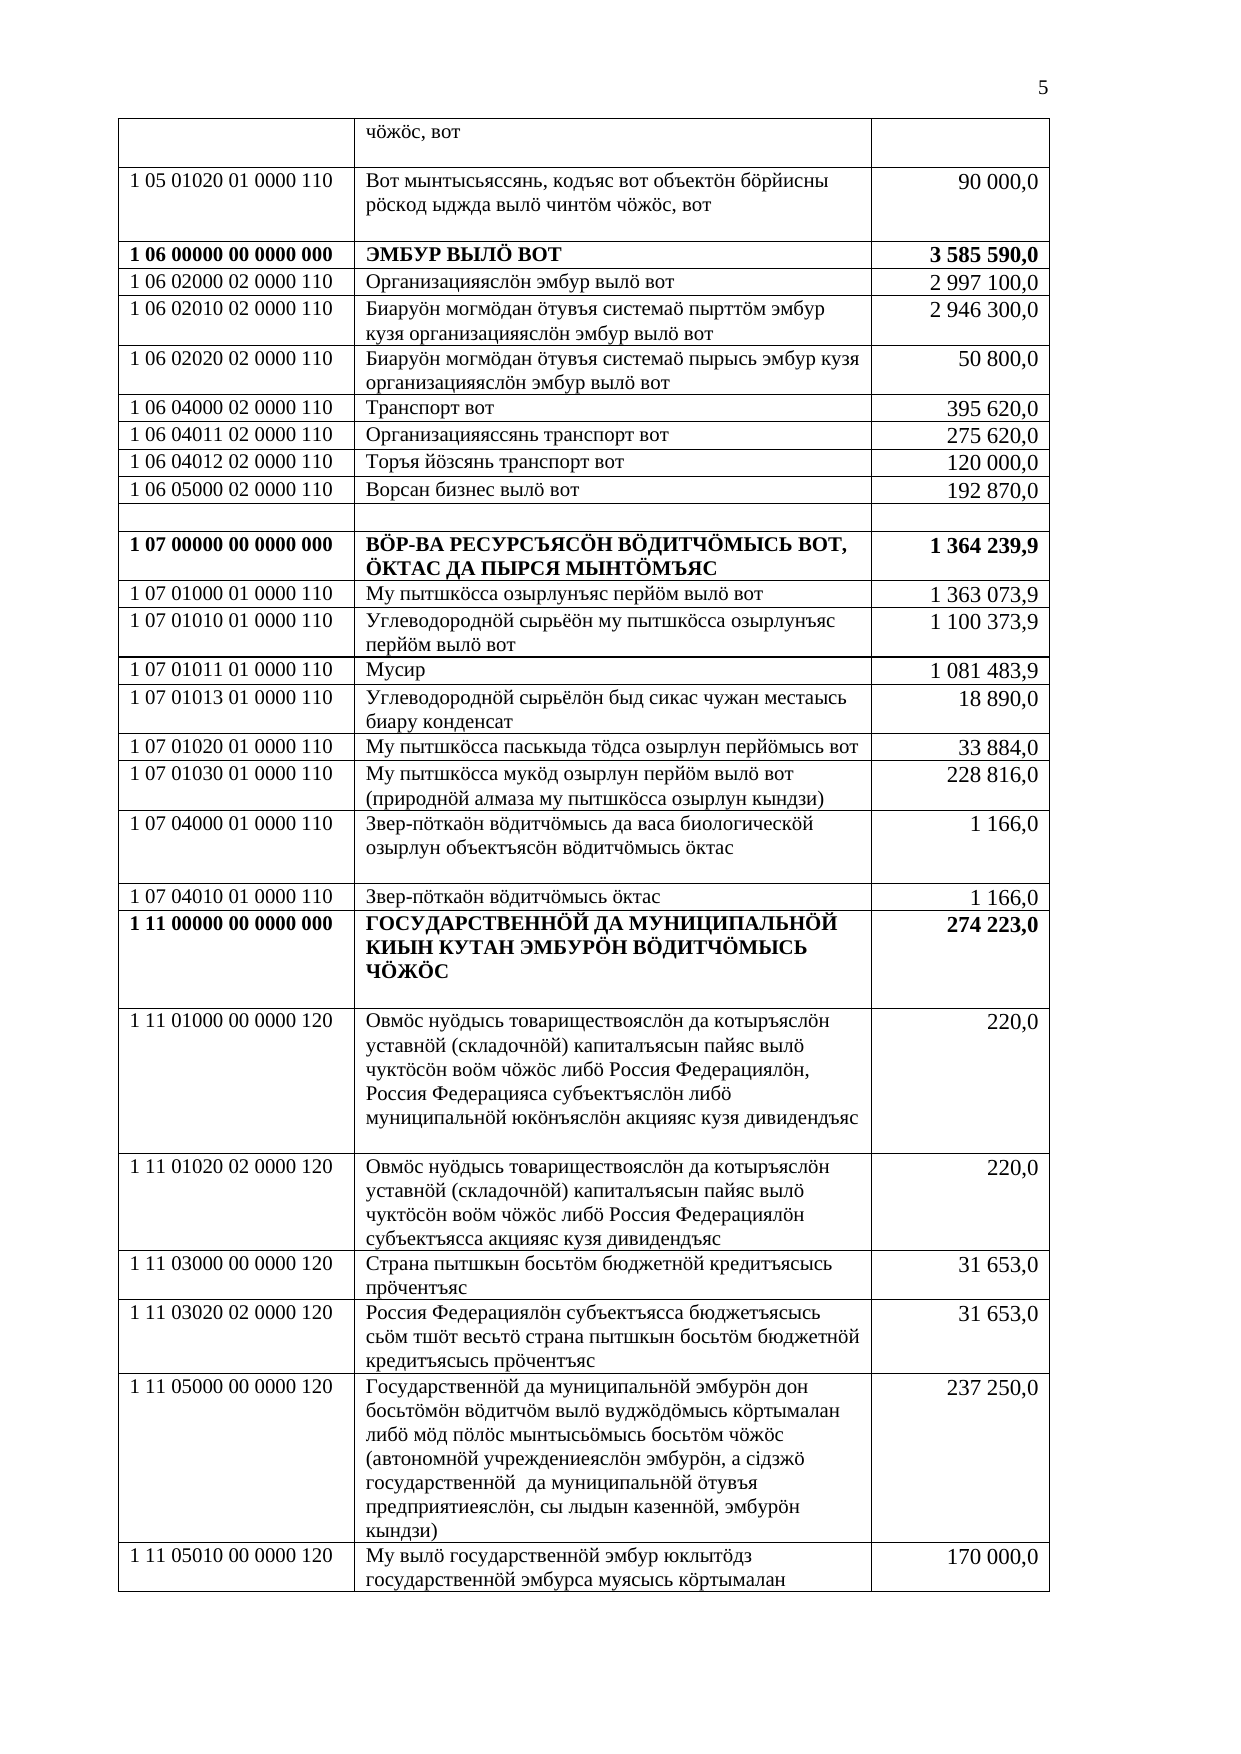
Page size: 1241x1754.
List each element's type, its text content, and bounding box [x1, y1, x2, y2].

table_cell [1050, 733, 1094, 760]
table_cell [1050, 167, 1094, 241]
table_cell ГОСУДАРСТВЕННÖЙ ДА МУНИЦИПАЛЬНÖЙ КИЫН КУТАН ЭМБУРÖН ВÖДИТЧÖМЫСЬ ЧÖЖÖС [355, 911, 871, 1007]
table_cell 1 07 01020 01 0000 110 [119, 734, 354, 760]
table_cell 33 884,0 [872, 734, 1049, 760]
table_cell [1050, 910, 1094, 1007]
table_cell Звер-пöткаöн вöдитчöмысь да васа биологическöй озырлун объектъясöн вöдитчöмысь öктас [355, 811, 871, 883]
table_cell 228 816,0 [872, 761, 1049, 809]
table_cell [1050, 1373, 1094, 1542]
table_cell [1050, 476, 1094, 503]
table_cell [1050, 656, 1094, 684]
table_cell [1050, 241, 1094, 268]
table_cell Торъя йöзсянь транспорт вот [355, 450, 871, 476]
table_cell 1 11 01020 02 0000 120 [119, 1154, 354, 1250]
table_cell [1050, 449, 1094, 476]
table_cell чöжöс, вот [355, 119, 871, 167]
table_cell ЭМБУР ВЫЛÖ ВОТ [355, 242, 871, 268]
table_cell [1050, 760, 1094, 809]
table_cell 1 11 03000 00 0000 120 [119, 1251, 354, 1299]
table_cell [355, 504, 871, 531]
table_cell 1 07 04010 01 0000 110 [119, 884, 354, 910]
table_cell [1050, 684, 1094, 733]
table_cell 31 653,0 [872, 1300, 1049, 1372]
table_cell 1 11 03020 02 0000 120 [119, 1300, 354, 1372]
table_cell Вот мынтысьяссянь, кодъяс вот объектöн бöрйисны рöскод ыджда вылö чинтöм чöжöс, вот [355, 168, 871, 241]
table_cell 1 11 05000 00 0000 120 [119, 1374, 354, 1542]
table_cell Организацияяслöн эмбур вылö вот [355, 269, 871, 295]
table_cell [1050, 118, 1094, 167]
table_cell 31 653,0 [872, 1251, 1049, 1299]
table_cell [1050, 394, 1094, 421]
table_cell Му пытшкöсса паськыда тöдса озырлун перйöмысь вот [355, 734, 871, 760]
table_cell [1050, 607, 1094, 656]
table_cell [1050, 883, 1094, 910]
table_cell 1 11 00000 00 0000 000 [119, 911, 354, 1007]
table_cell 1 06 04012 02 0000 110 [119, 450, 354, 476]
table_cell 1 11 05010 00 0000 120 [119, 1543, 354, 1591]
table_cell Му пытшкöсса мукöд озырлун перйöм вылö вот (природнöй алмаза му пытшкöсса озырлун кындзи) [355, 761, 871, 809]
table_cell [1050, 1153, 1094, 1250]
table_cell Транспорт вот [355, 395, 871, 421]
table_cell 1 166,0 [872, 811, 1049, 883]
table_cell [1050, 580, 1094, 607]
table_cell 170 000,0 [872, 1543, 1049, 1591]
table_cell 1 06 02010 02 0000 110 [119, 296, 354, 344]
table_cell 1 06 04011 02 0000 110 [119, 422, 354, 448]
table_cell 1 06 02020 02 0000 110 [119, 346, 354, 394]
table_cell [1050, 268, 1094, 295]
table_cell [1050, 345, 1094, 394]
table_cell [1050, 810, 1094, 883]
table_cell 1 07 01030 01 0000 110 [119, 761, 354, 809]
table_cell 2 997 100,0 [872, 269, 1049, 295]
table_cell Ворсан бизнес вылö вот [355, 477, 871, 503]
table_cell Звер-пöткаöн вöдитчöмысь öктас [355, 884, 871, 910]
table_cell Овмöс нуöдысь товариществояслöн да котыръяслöн уставнöй (складочнöй) капиталъясын пайяс вылö чуктöсöн воöм чöжöс либö Россия Федерациялöн субъектъясса акцияяс кузя дивидендъяс [355, 1154, 871, 1250]
table_cell Углеводороднöй сырьёлöн быд сикас чужан местаысь биару конденсат [355, 685, 871, 733]
table_cell 1 06 04000 02 0000 110 [119, 395, 354, 421]
table_cell Страна пытшкын босьтöм бюджетнöй кредитъясысь прöчентъяс [355, 1251, 871, 1299]
table_cell Овмöс нуöдысь товариществояслöн да котыръяслöн уставнöй (складочнöй) капиталъясын пайяс вылö чуктöсöн воöм чöжöс либö Россия Федерациялöн, Россия Федерацияса субъектъяслöн либö муниципальнöй юкöнъяслöн акцияяс кузя дивидендъяс [355, 1009, 871, 1153]
table_cell [119, 119, 354, 167]
table_cell 1 364 239,9 [872, 532, 1049, 580]
table_cell [1050, 1250, 1094, 1299]
table_cell [1050, 1008, 1094, 1153]
table_cell 395 620,0 [872, 395, 1049, 421]
table_cell Россия Федерациялöн субъектъясса бюджетъясысь сьöм тшöт весьтö страна пытшкын босьтöм бюджетнöй кредитъясысь прöчентъяс [355, 1300, 871, 1372]
table_cell Углеводороднöй сырьёöн му пытшкöсса озырлунъяс перйöм вылö вот [355, 608, 871, 656]
table_cell 1 07 01011 01 0000 110 [119, 658, 354, 684]
table_cell 1 07 01000 01 0000 110 [119, 581, 354, 607]
table_cell [872, 119, 1049, 167]
table_cell ВÖР-ВА РЕСУРСЪЯСÖН ВÖДИТЧÖМЫСЬ ВОТ, ÖКТАС ДА ПЫРСЯ МЫНТÖМЪЯС [355, 532, 871, 580]
table_cell [1050, 1542, 1094, 1591]
table_cell Государственнöй да муниципальнöй эмбурöн дон босьтöмöн вöдитчöм вылö вуджöдöмысь кöртымалан либö мöд пöлöс мынтысьöмысь босьтöм чöжöс (автономнöй учреждениеяслöн эмбурöн, а сідзжö государственнöй да муниципальнöй öтувъя предприятиеяслöн, сы лыдын казеннöй, эмбурöн кындзи) [355, 1374, 871, 1542]
table_cell 274 223,0 [872, 911, 1049, 1007]
table_cell 275 620,0 [872, 422, 1049, 448]
table_cell 90 000,0 [872, 168, 1049, 241]
table_cell Му вылö государственнöй эмбур юклытöдз государственнöй эмбурса муясысь кöртымалан [355, 1543, 871, 1591]
table_cell [119, 504, 354, 531]
table_cell 2 946 300,0 [872, 296, 1049, 344]
table_cell 1 166,0 [872, 884, 1049, 910]
table_cell 220,0 [872, 1154, 1049, 1250]
table_cell [1050, 531, 1094, 580]
table_cell 1 11 01000 00 0000 120 [119, 1009, 354, 1153]
table_cell Му пытшкöсса озырлунъяс перйöм вылö вот [355, 581, 871, 607]
table_cell [1050, 295, 1094, 344]
table_cell 1 06 02000 02 0000 110 [119, 269, 354, 295]
table_cell 1 07 01013 01 0000 110 [119, 685, 354, 733]
table_cell 1 081 483,9 [872, 658, 1049, 684]
table_cell 50 800,0 [872, 346, 1049, 394]
table_cell 1 05 01020 01 0000 110 [119, 168, 354, 241]
table_cell 192 870,0 [872, 477, 1049, 503]
table_cell 1 07 04000 01 0000 110 [119, 811, 354, 883]
table_cell 237 250,0 [872, 1374, 1049, 1542]
table_cell 120 000,0 [872, 450, 1049, 476]
table_cell [872, 504, 1049, 531]
table_cell 1 363 073,9 [872, 581, 1049, 607]
table_cell [1050, 503, 1094, 531]
table_cell Биаруöн могмöдан öтувъя системаö пырттöм эмбур кузя организацияяслöн эмбур вылö вот [355, 296, 871, 344]
table_cell 1 07 00000 00 0000 000 [119, 532, 354, 580]
table_cell Организацияяссянь транспорт вот [355, 422, 871, 448]
table_cell [1050, 421, 1094, 448]
table_cell 1 06 05000 02 0000 110 [119, 477, 354, 503]
table_cell 1 07 01010 01 0000 110 [119, 608, 354, 656]
table_cell 18 890,0 [872, 685, 1049, 733]
table_cell 1 100 373,9 [872, 608, 1049, 656]
table_cell Мусир [355, 658, 871, 684]
table_cell Биаруöн могмöдан öтувъя системаö пырысь эмбур кузя организацияяслöн эмбур вылö вот [355, 346, 871, 394]
table_cell [1050, 1299, 1094, 1372]
table_cell 1 06 00000 00 0000 000 [119, 242, 354, 268]
table_cell 220,0 [872, 1009, 1049, 1153]
table_cell 3 585 590,0 [872, 242, 1049, 268]
